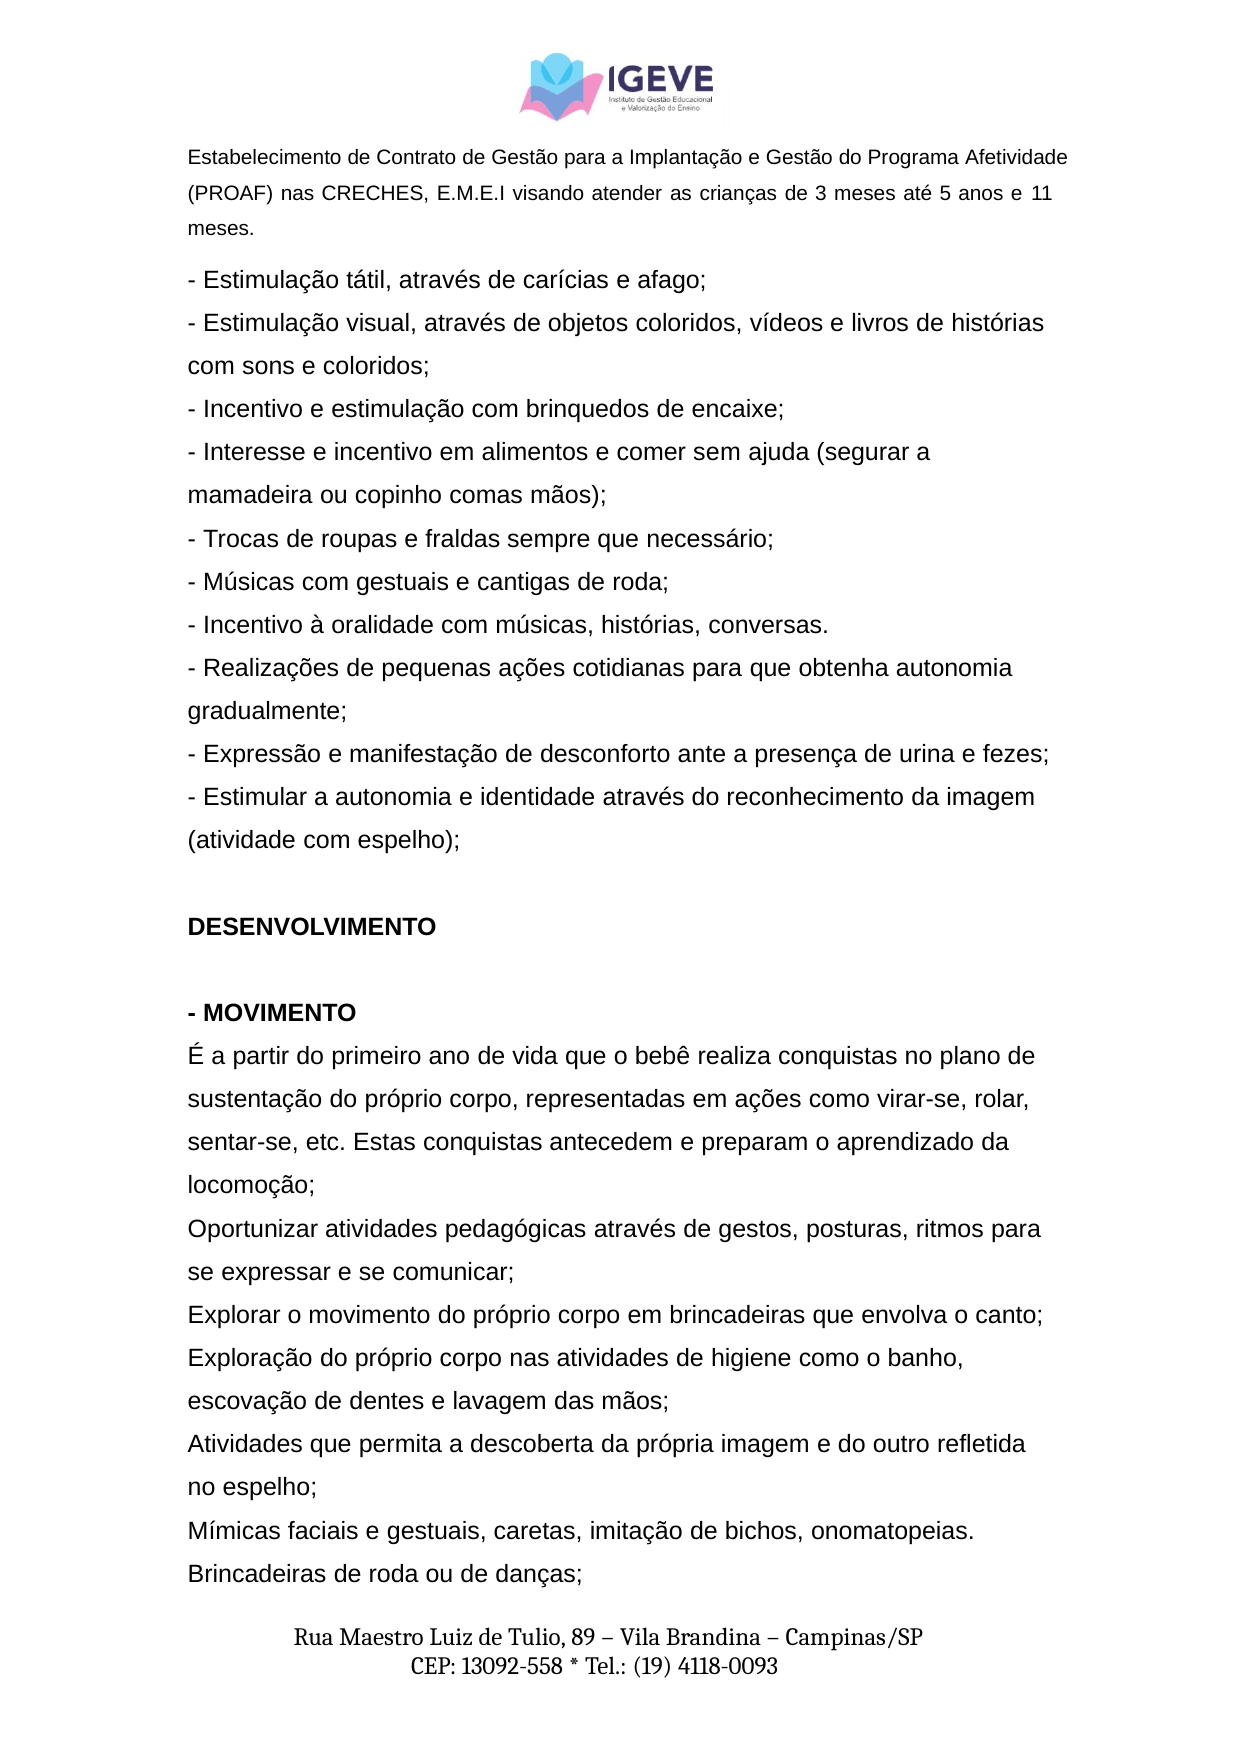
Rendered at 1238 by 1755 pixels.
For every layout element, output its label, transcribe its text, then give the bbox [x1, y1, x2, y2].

text Estimular a autonomia e identidade através do reconhecimento da imagem [203, 783, 1072, 811]
text Incentivo à oralidade com músicas, histórias, conversas. [203, 611, 1035, 639]
text gradualmente; [187, 697, 372, 725]
text com sons e coloridos; [187, 352, 454, 380]
text se expressar e se comunicar; [187, 1258, 1064, 1286]
text Rua Maestro Luiz de Tulio, 89 – Vila Brandina – Campinas/SP [293, 1622, 972, 1651]
picture [182, 263, 1058, 1605]
text - [187, 525, 203, 553]
text Incentivo e estimulação com brinquedos de encaixe; [203, 395, 808, 423]
text - [187, 568, 203, 596]
text - [187, 611, 203, 639]
text (PROAF) nas CRECHES, E.M.E.I visando atender as crianças de 3 meses até 5 anos e 11 [187, 181, 1077, 205]
picture [509, 47, 731, 134]
text DESENVOLVIMENTO [187, 913, 464, 941]
text Estimulação tátil, através de carícias e afago; [203, 266, 731, 294]
text Realizações de pequenas ações cotidianas para que obtenha autonomia [203, 654, 1035, 682]
text Exploração do próprio corpo nas atividades de higiene como o banho, [187, 1344, 1067, 1372]
text - [187, 740, 203, 768]
text - [187, 783, 203, 811]
text sustentação do próprio corpo, representadas em ações como virar-se, rolar, [187, 1085, 1058, 1113]
text (atividade com espelho); [187, 827, 485, 854]
text Interesse e incentivo em alimentos e comer sem ajuda (segurar a [203, 438, 953, 466]
text - [187, 438, 203, 466]
text - [187, 309, 203, 337]
text - [187, 395, 203, 423]
text Explorar o movimento do próprio corpo em brincadeiras que envolva o canto; [187, 1301, 1067, 1329]
text meses. [187, 217, 1077, 240]
text Oportunizar atividades pedagógicas através de gestos, posturas, ritmos para [187, 1215, 1064, 1243]
text Brincadeiras de roda ou de danças; [187, 1560, 998, 1588]
text Trocas de roupas e fraldas sempre que necessário; [203, 525, 799, 553]
text escovação de dentes e lavagem das mãos; [187, 1387, 1067, 1415]
text Músicas com gestuais e cantigas de roda; [203, 568, 799, 596]
text - [187, 266, 203, 294]
text Mímicas faciais e gestuais, caretas, imitação de bichos, onomatopeias. [187, 1517, 998, 1545]
text - [187, 654, 203, 682]
text Atividades que permita a descoberta da própria imagem e do outro refletida [187, 1431, 1048, 1458]
text Expressão e manifestação de desconforto ante a presença de urina e fezes; [203, 740, 1072, 768]
text CEP: 13092-558 * Tel.: (19) 4118-0093 [411, 1651, 853, 1680]
text mamadeira ou copinho comas mãos); [187, 482, 631, 509]
text no espelho; [187, 1473, 1048, 1501]
text MOVIMENTO [203, 999, 382, 1027]
text - [187, 999, 203, 1027]
text Estabelecimento de Contrato de Gestão para a Implantação e Gestão do Programa Afetividade [187, 146, 1077, 169]
text sentar-se, etc. Estas conquistas antecedem e preparam o aprendizado da [187, 1128, 1058, 1156]
text locomoção; [187, 1172, 1058, 1199]
text É a partir do primeiro ano de vida que o bebê realiza conquistas no plano de [187, 1042, 1058, 1070]
text Estimulação visual, através de objetos coloridos, vídeos e livros de histórias [203, 309, 1068, 337]
